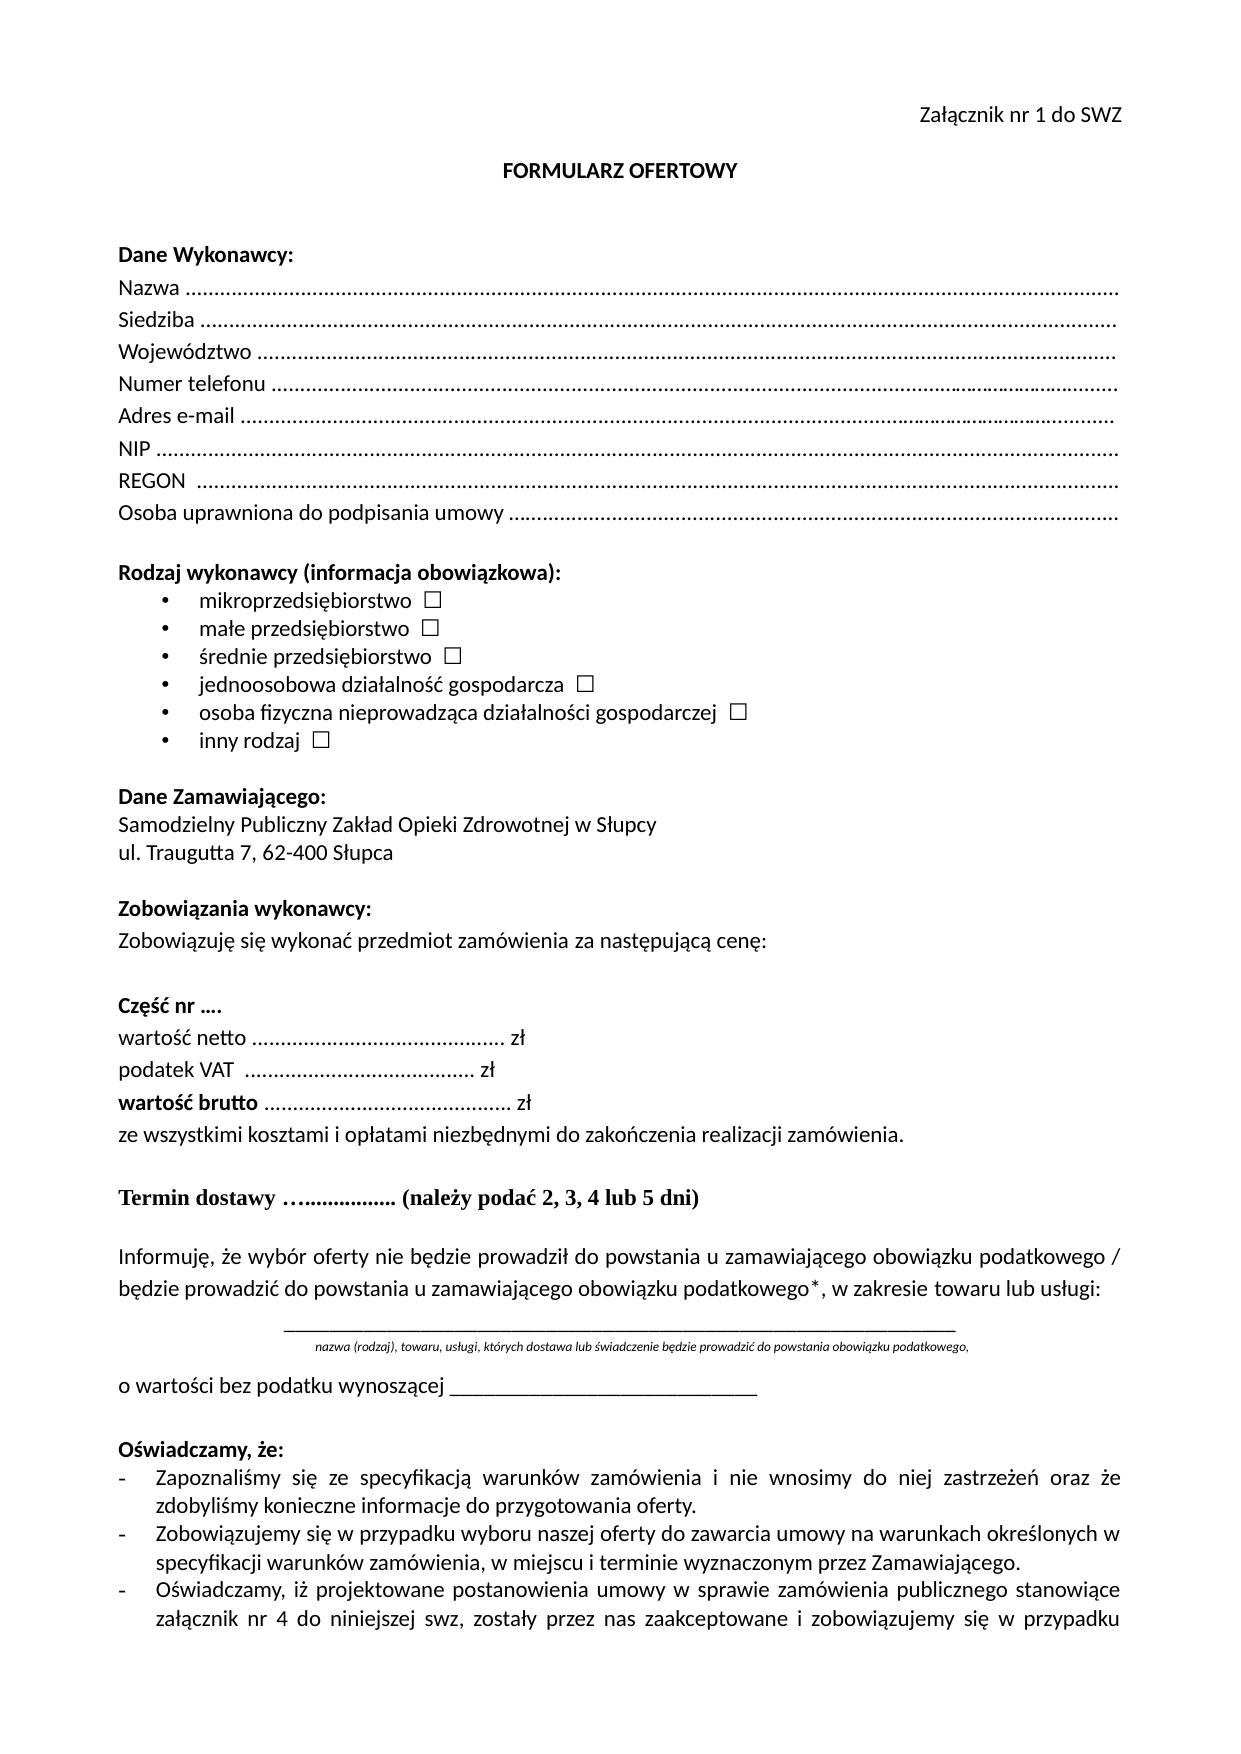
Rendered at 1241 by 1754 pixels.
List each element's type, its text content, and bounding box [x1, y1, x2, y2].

list jednoosobowa działalność gospodarcza ☐ [161, 670, 1122, 698]
text ___________________________________________________________ [118, 1307, 1122, 1335]
text ze wszystkimi kosztami i opłatami niezbędnymi do zakończenia realizacji zamówienia. [118, 1120, 1122, 1148]
list mikroprzedsiębiorstwo ☐ [161, 586, 1122, 614]
text Załącznik nr 1 do SWZ [118, 100, 1122, 128]
text Informuję, że wybór oferty nie będzie prowadził do powstania u zamawiającego obowiązku podatkowego / będzie prowadzić do powstania u zamawiającego obowiązku podatkowego*, w zakresie towaru lub usługi: [118, 1242, 1122, 1303]
list inny rodzaj ☐ [161, 726, 1122, 754]
list Oświadczamy, iż projektowane postanowienia umowy w sprawie zamówienia publicznego stanowiące załącznik nr 4 do niniejszej swz, zostały przez nas zaakceptowane i zobowiązujemy się w przypadku [118, 1576, 1122, 1632]
text Zobowiązania wykonawcy: [118, 894, 1122, 922]
text Oświadczamy, że: [118, 1436, 1122, 1463]
text o wartości bez podatku wynoszącej ___________________________ [118, 1371, 1122, 1399]
text Województwo ..................................................................................................................................................... [118, 337, 1122, 365]
list małe przedsiębiorstwo ☐ [161, 614, 1122, 642]
text NIP ....................................................................................................................................................................... [118, 434, 1122, 462]
text REGON ................................................................................................................................................................ [118, 466, 1122, 494]
text FORMULARZ OFERTOWY [118, 156, 1122, 184]
text Siedziba ............................................................................................................................................................... [118, 305, 1122, 333]
text Dane Wykonawcy: [118, 241, 1122, 268]
text Nazwa .................................................................................................................................................................. [118, 273, 1122, 301]
text Dane Zamawiającego: [118, 782, 1122, 810]
text Samodzielny Publiczny Zakład Opieki Zdrowotnej w Słupcy [118, 810, 1122, 838]
text Numer telefonu ....................................................................................................................……………………......... [118, 369, 1122, 397]
text Część nr …. [118, 991, 1122, 1019]
list Zapoznaliśmy się ze specyfikacją warunków zamówienia i nie wnosimy do niej zastrzeżeń oraz że zdobyliśmy konieczne informacje do przygotowania oferty. [118, 1463, 1122, 1519]
text wartość netto ............................................ zł [118, 1023, 1122, 1051]
text wartość brutto ........................................... zł [118, 1088, 1122, 1116]
list Zobowiązujemy się w przypadku wyboru naszej oferty do zawarcia umowy na warunkach określonych w specyfikacji warunków zamówienia, w miejscu i terminie wyznaczonym przez Zamawiającego. [118, 1519, 1122, 1576]
text nazwa (rodzaj), towaru, usługi, których dostawa lub świadczenie będzie prowadzić do powstania obowiązku podatkowego, [162, 1339, 1122, 1367]
text Rodzaj wykonawcy (informacja obowiązkowa): [118, 558, 1122, 586]
list osoba fizyczna nieprowadząca działalności gospodarczej ☐ [161, 698, 1122, 726]
text Termin dostawy …................ (należy podać 2, 3, 4 lub 5 dni) [118, 1184, 1122, 1211]
text Zobowiązuję się wykonać przedmiot zamówienia za następującą cenę: [118, 927, 1122, 955]
text Adres e-mail ...................................................................................................................………………………............ [118, 401, 1122, 429]
text Osoba uprawniona do podpisania umowy …....................................................................................................... [118, 498, 1122, 526]
text podatek VAT ........................................ zł [118, 1055, 1122, 1083]
list średnie przedsiębiorstwo ☐ [161, 642, 1122, 670]
text ul. Traugutta 7, 62-400 Słupca [118, 838, 1122, 866]
